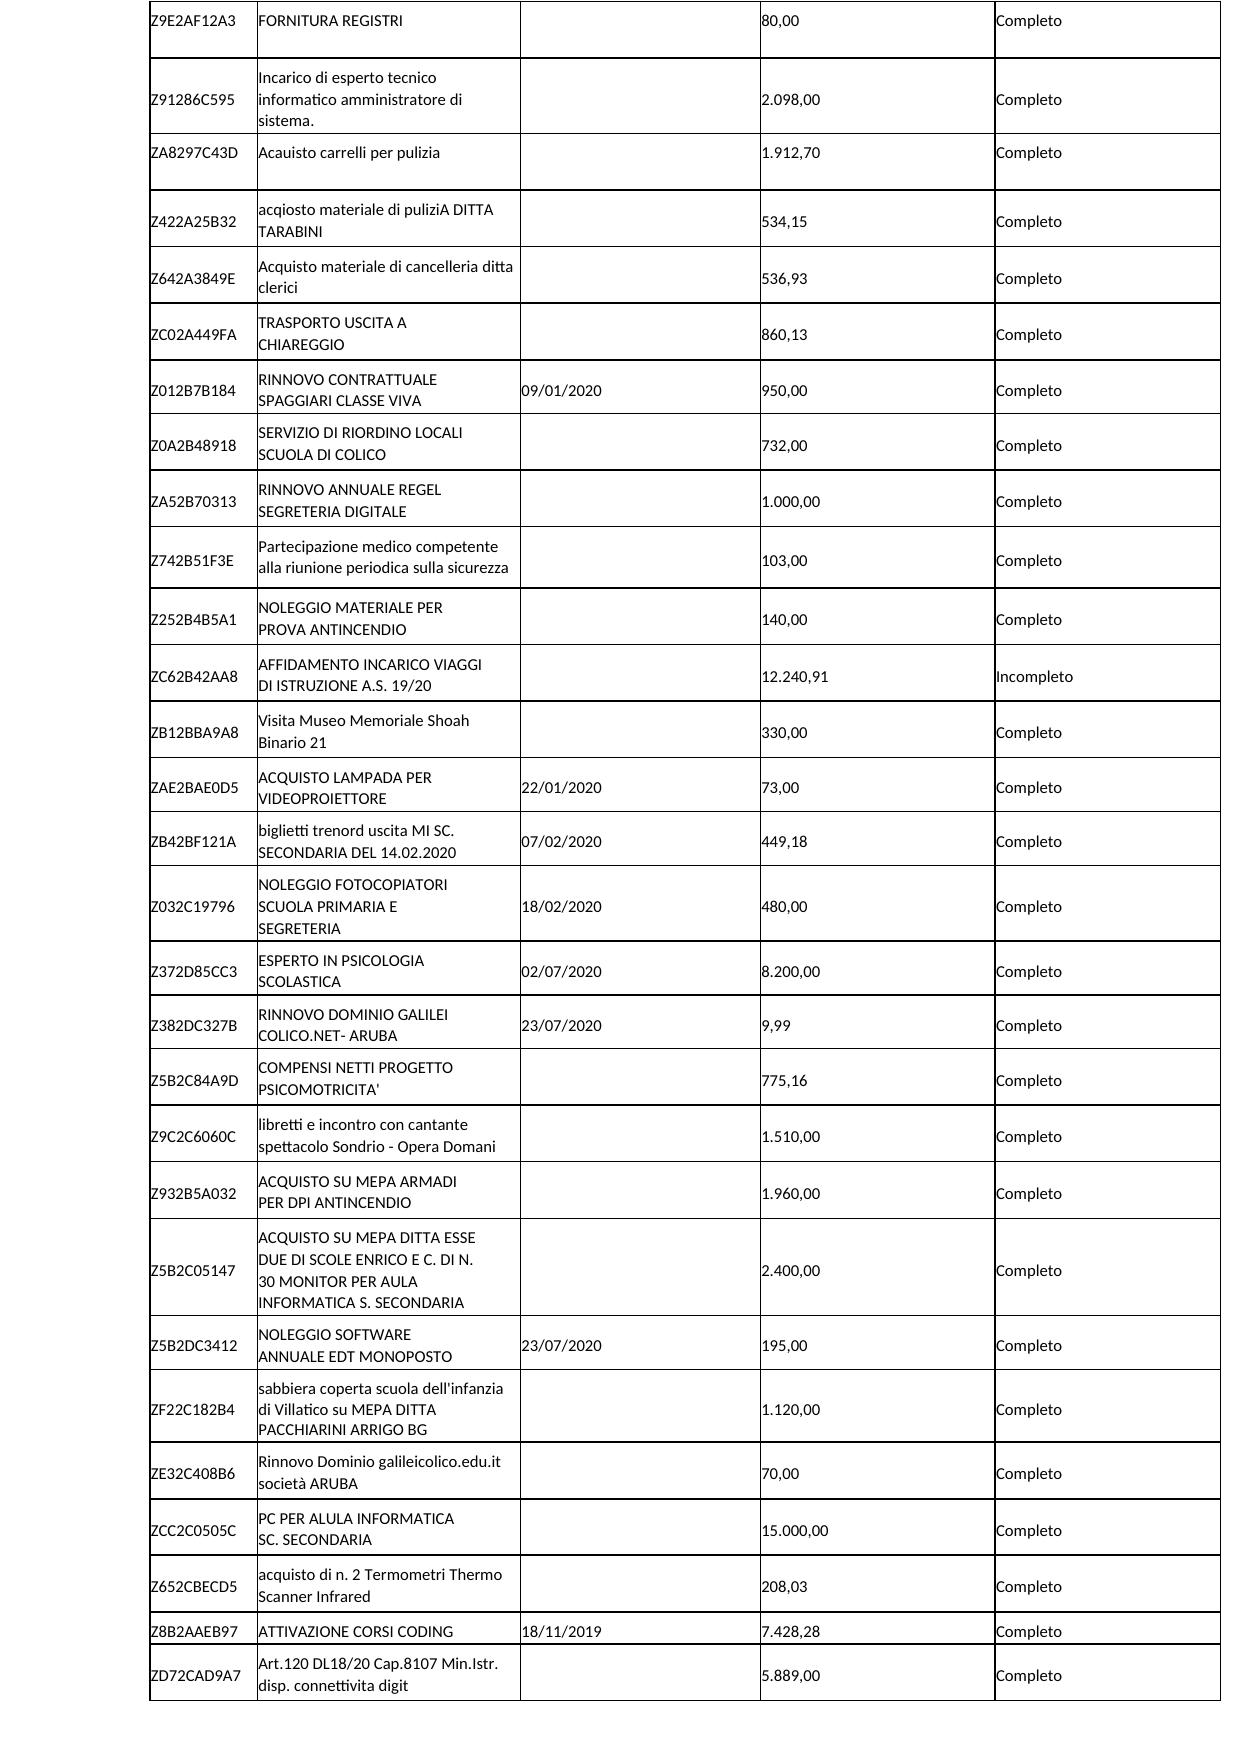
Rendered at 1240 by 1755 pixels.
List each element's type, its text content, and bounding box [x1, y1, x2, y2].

table_cell Completo [996, 758, 1220, 811]
table_cell [521, 134, 760, 189]
table_cell NOLEGGIO FOTOCOPIATORI SCUOLA PRIMARIA E SEGRETERIA [258, 866, 520, 940]
table_cell 22/01/2020 [521, 758, 760, 811]
table_cell [521, 1162, 760, 1217]
table_cell RINNOVO CONTRATTUALE SPAGGIARI CLASSE VIVA [258, 361, 520, 413]
table_cell 536,93 [761, 247, 994, 302]
table_cell 1.960,00 [761, 1162, 994, 1217]
table_cell SERVIZIO DI RIORDINO LOCALI SCUOLA DI COLICO [258, 414, 520, 469]
table_cell Completo [996, 589, 1220, 644]
table_cell 12.240,91 [761, 645, 994, 700]
table_cell 2.400,00 [761, 1219, 994, 1314]
table_cell TRASPORTO USCITA A CHIAREGGIO [258, 304, 520, 359]
table_cell ZA52B70313 [151, 471, 257, 526]
table_cell Completo [996, 1219, 1220, 1314]
table_cell COMPENSI NETTI PROGETTO PSICOMOTRICITA' [258, 1049, 520, 1104]
table_cell Rinnovo Dominio galileicolico.edu.it società ARUBA [258, 1443, 520, 1498]
table_cell ZCC2C0505C [151, 1500, 257, 1554]
table_cell Z5B2DC3412 [151, 1316, 257, 1368]
table_cell Completo [996, 1316, 1220, 1368]
table_cell 534,15 [761, 191, 994, 246]
table_cell Z5B2C05147 [151, 1219, 257, 1314]
table_cell sabbiera coperta scuola dell'infanzia di Villatico su MEPA DITTA PACCHIARINI ARRIGO BG [258, 1370, 520, 1441]
table_cell [521, 702, 760, 757]
table_cell 732,00 [761, 414, 994, 469]
table_cell 02/07/2020 [521, 942, 760, 994]
table_cell Completo [996, 1613, 1220, 1643]
table_cell PC PER ALULA INFORMATICA SC. SECONDARIA [258, 1500, 520, 1554]
table_cell 70,00 [761, 1443, 994, 1498]
table_cell ACQUISTO LAMPADA PER VIDEOPROIETTORE [258, 758, 520, 811]
table_cell ZC62B42AA8 [151, 645, 257, 700]
table_cell 860,13 [761, 304, 994, 359]
table_cell Completo [996, 1106, 1220, 1161]
table_cell Z652CBECD5 [151, 1556, 257, 1611]
table_cell [521, 1556, 760, 1611]
table_cell 7.428,28 [761, 1613, 994, 1643]
table_cell Acquisto materiale di cancelleria ditta clerici [258, 247, 520, 302]
table_cell Z012B7B184 [151, 361, 257, 413]
table_cell acquisto di n. 2 Termometri Thermo Scanner Infrared [258, 1556, 520, 1611]
table_cell Completo [996, 1556, 1220, 1611]
table_cell 1.912,70 [761, 134, 994, 189]
table_cell RINNOVO DOMINIO GALILEI COLICO.NET- ARUBA [258, 996, 520, 1048]
table_cell Incarico di esperto tecnico informatico amministratore di sistema. [258, 59, 520, 133]
table_cell ZA8297C43D [151, 134, 257, 189]
table_cell acqiosto materiale di puliziA DITTA TARABINI [258, 191, 520, 246]
table_cell 23/07/2020 [521, 996, 760, 1048]
table_cell Z032C19796 [151, 866, 257, 940]
table_cell ESPERTO IN PSICOLOGIA SCOLASTICA [258, 942, 520, 994]
table_cell [521, 191, 760, 246]
table_cell [521, 1500, 760, 1554]
table_cell 18/02/2020 [521, 866, 760, 940]
table_cell Completo [996, 996, 1220, 1048]
table_cell RINNOVO ANNUALE REGEL SEGRETERIA DIGITALE [258, 471, 520, 526]
table_cell Z932B5A032 [151, 1162, 257, 1217]
table_cell 103,00 [761, 527, 994, 587]
table_cell Acauisto carrelli per pulizia [258, 134, 520, 189]
table_cell 480,00 [761, 866, 994, 940]
table_cell Visita Museo Memoriale Shoah Binario 21 [258, 702, 520, 757]
table_cell 140,00 [761, 589, 994, 644]
table_cell 73,00 [761, 758, 994, 811]
table_cell Z372D85CC3 [151, 942, 257, 994]
table_cell Completo [996, 812, 1220, 864]
table_cell Z642A3849E [151, 247, 257, 302]
table_cell 330,00 [761, 702, 994, 757]
table_cell Z422A25B32 [151, 191, 257, 246]
table_cell Completo [996, 191, 1220, 246]
table_cell 09/01/2020 [521, 361, 760, 413]
table_cell [521, 1370, 760, 1441]
table_cell Completo [996, 361, 1220, 413]
table_cell [521, 471, 760, 526]
table_header 80,00 [761, 2, 994, 57]
table_cell Z5B2C84A9D [151, 1049, 257, 1104]
table_header Z9E2AF12A3 [151, 2, 257, 57]
table_header FORNITURA REGISTRI [258, 2, 520, 57]
table_cell 2.098,00 [761, 59, 994, 133]
table_cell AFFIDAMENTO INCARICO VIAGGI DI ISTRUZIONE A.S. 19/20 [258, 645, 520, 700]
table_cell NOLEGGIO MATERIALE PER PROVA ANTINCENDIO [258, 589, 520, 644]
table_cell Completo [996, 1370, 1220, 1441]
table_cell 950,00 [761, 361, 994, 413]
table_cell libretti e incontro con cantante spettacolo Sondrio - Opera Domani [258, 1106, 520, 1161]
table_cell NOLEGGIO SOFTWARE ANNUALE EDT MONOPOSTO [258, 1316, 520, 1368]
table_cell 9,99 [761, 996, 994, 1048]
table_cell 1.000,00 [761, 471, 994, 526]
table_cell ACQUISTO SU MEPA ARMADI PER DPI ANTINCENDIO [258, 1162, 520, 1217]
table_cell 449,18 [761, 812, 994, 864]
table_cell 1.120,00 [761, 1370, 994, 1441]
table_cell Completo [996, 471, 1220, 526]
table_cell [521, 527, 760, 587]
table_cell Completo [996, 1500, 1220, 1554]
table_cell Completo [996, 1049, 1220, 1104]
table_cell [521, 1106, 760, 1161]
table_cell 8.200,00 [761, 942, 994, 994]
table_cell [521, 1219, 760, 1314]
table_cell Partecipazione medico competente alla riunione periodica sulla sicurezza [258, 527, 520, 587]
table_cell Z252B4B5A1 [151, 589, 257, 644]
table_cell ACQUISTO SU MEPA DITTA ESSE DUE DI SCOLE ENRICO E C. DI N. 30 MONITOR PER AULA INFORMATICA S. SECONDARIA [258, 1219, 520, 1314]
table_cell Z742B51F3E [151, 527, 257, 587]
table_header Completo [996, 2, 1220, 57]
table_cell Completo [996, 1645, 1220, 1700]
table_cell Completo [996, 702, 1220, 757]
table_cell Incompleto [996, 645, 1220, 700]
table_cell ZAE2BAE0D5 [151, 758, 257, 811]
table_cell Completo [996, 1162, 1220, 1217]
table_cell Z9C2C6060C [151, 1106, 257, 1161]
table_cell ZF22C182B4 [151, 1370, 257, 1441]
table_cell [521, 645, 760, 700]
table_cell Z0A2B48918 [151, 414, 257, 469]
table_cell 208,03 [761, 1556, 994, 1611]
table_cell Completo [996, 134, 1220, 189]
table_cell ZD72CAD9A7 [151, 1645, 257, 1700]
table_cell [521, 247, 760, 302]
table_cell [521, 414, 760, 469]
table_cell ZE32C408B6 [151, 1443, 257, 1498]
table_cell 1.510,00 [761, 1106, 994, 1161]
table_cell biglietti trenord uscita MI SC. SECONDARIA DEL 14.02.2020 [258, 812, 520, 864]
table_cell ZB12BBA9A8 [151, 702, 257, 757]
table_cell ATTIVAZIONE CORSI CODING [258, 1613, 520, 1643]
table_cell [521, 1443, 760, 1498]
table_cell Completo [996, 942, 1220, 994]
table_cell [521, 304, 760, 359]
table_cell 5.889,00 [761, 1645, 994, 1700]
table_cell Completo [996, 1443, 1220, 1498]
table_cell [521, 1049, 760, 1104]
table_cell Completo [996, 414, 1220, 469]
table_cell Completo [996, 247, 1220, 302]
table_cell Z8B2AAEB97 [151, 1613, 257, 1643]
table_cell ZB42BF121A [151, 812, 257, 864]
table_cell 23/07/2020 [521, 1316, 760, 1368]
table_cell Art.120 DL18/20 Cap.8107 Min.Istr. disp. connettivita digit [258, 1645, 520, 1700]
table_cell 15.000,00 [761, 1500, 994, 1554]
table_cell ZC02A449FA [151, 304, 257, 359]
table_cell [521, 59, 760, 133]
table_cell [521, 1645, 760, 1700]
table_cell Completo [996, 527, 1220, 587]
table_cell Completo [996, 866, 1220, 940]
table_cell 07/02/2020 [521, 812, 760, 864]
table_header [521, 2, 760, 57]
table_cell Z91286C595 [151, 59, 257, 133]
table_cell 195,00 [761, 1316, 994, 1368]
table_cell 775,16 [761, 1049, 994, 1104]
table_cell Completo [996, 59, 1220, 133]
table_cell Z382DC327B [151, 996, 257, 1048]
table_cell [521, 589, 760, 644]
table_cell Completo [996, 304, 1220, 359]
table_cell 18/11/2019 [521, 1613, 760, 1643]
